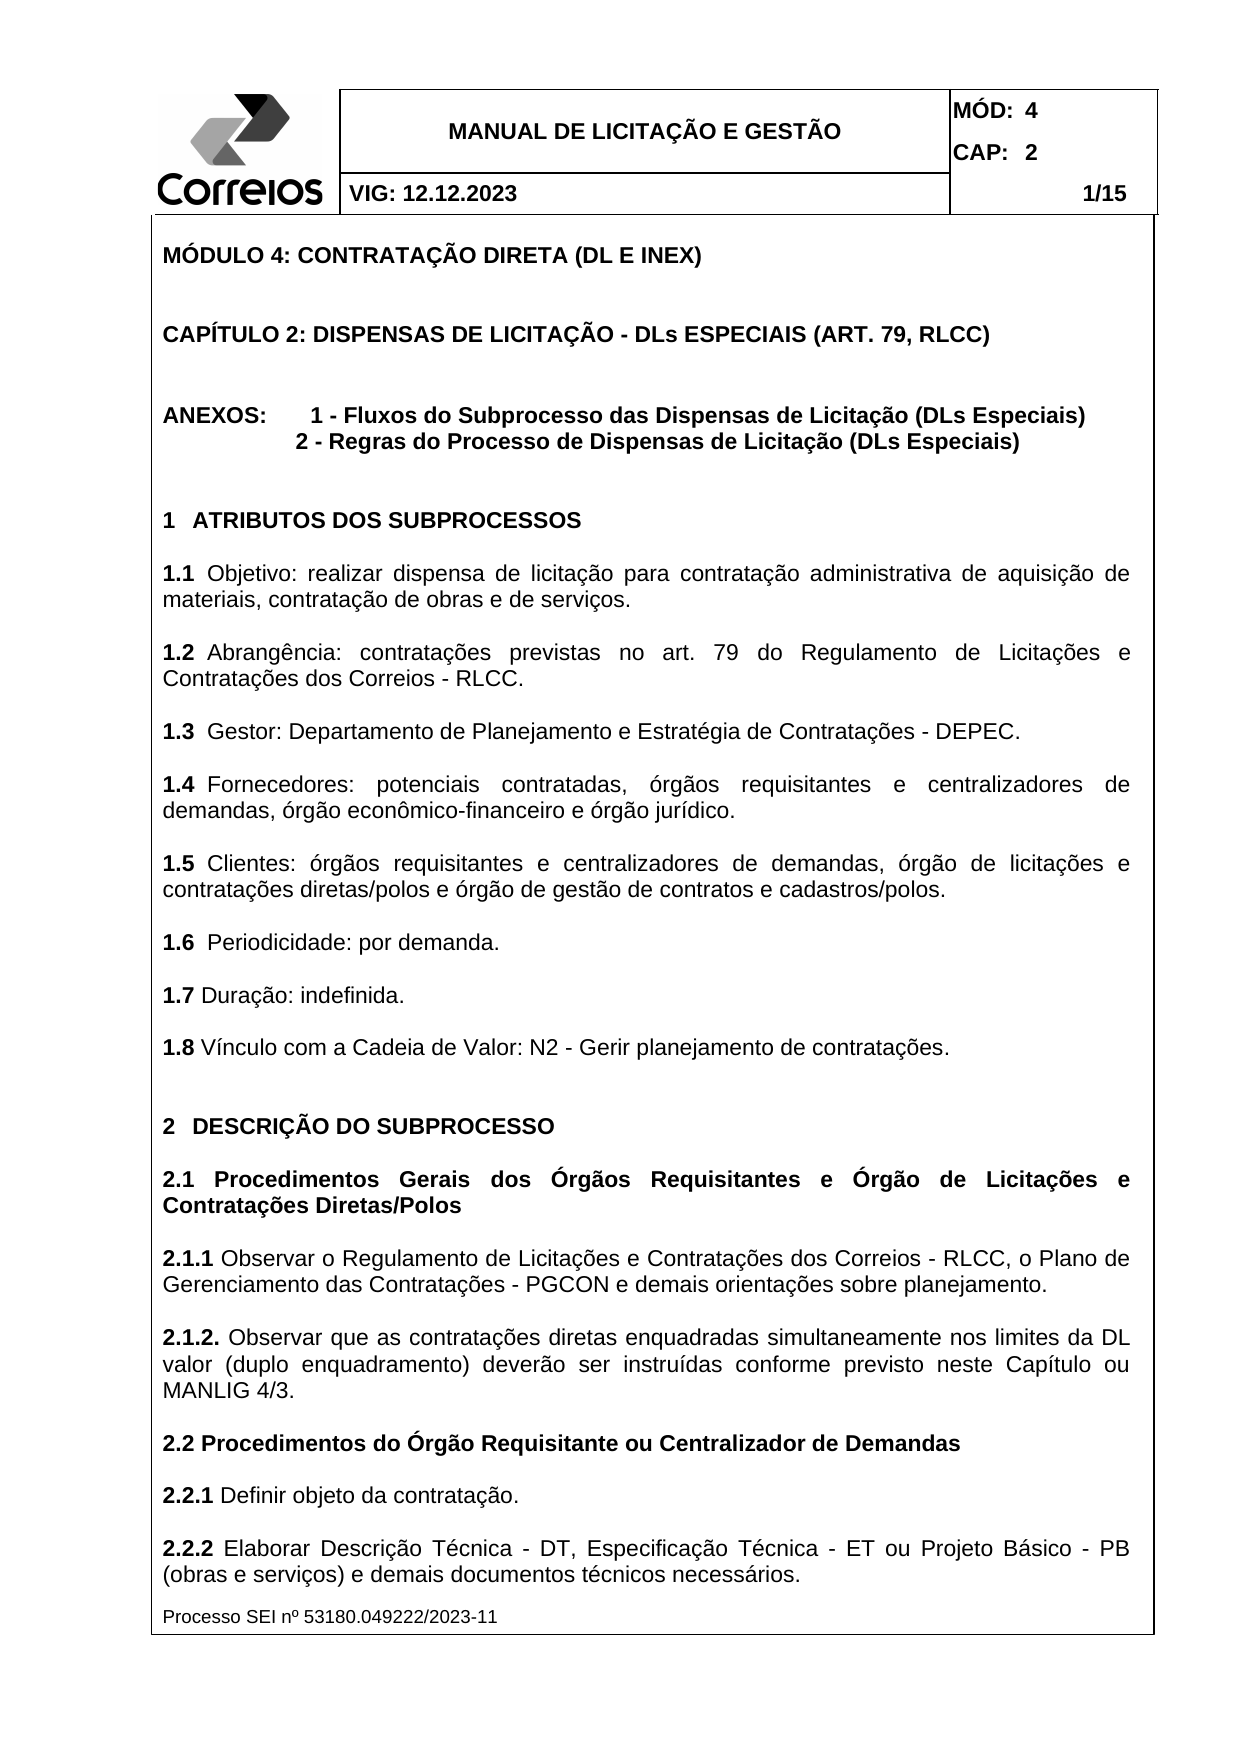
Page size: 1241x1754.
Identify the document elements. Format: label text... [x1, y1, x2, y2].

text 1 ATRIBUTOS DOS SUBPROCESSOS [162, 507, 1131, 533]
text 1.4 Fornecedores: potenciais contratadas, órgãos requisitantes e centralizadores de demandas, órgão econômico-financeiro e órgão jurídico. [162, 771, 1131, 823]
list DESCRIÇÃO DO SUBPROCESSO [162, 1113, 1131, 1140]
text 2.2.1 Definir objeto da contratação. [162, 1482, 1131, 1509]
text 1.7 Duração: indefinida. [162, 982, 1131, 1008]
text 2.1.2. Observar que as contratações diretas enquadradas simultaneamente nos limites da DL valor (duplo enquadramento) deverão ser instruídas conforme previsto neste Capítulo ou MANLIG 4/3. [162, 1324, 1131, 1403]
text 2.2.2 Elaborar Descrição Técnica - DT, Especificação Técnica - ET ou Projeto Básico - PB (obras e serviços) e demais documentos técnicos necessários. [162, 1535, 1131, 1588]
text 1.3 Gestor: Departamento de Planejamento e Estratégia de Contratações - DEPEC. [162, 718, 1131, 744]
text MÓDULO 4: CONTRATAÇÃO DIRETA (DL E INEX) [162, 242, 1131, 268]
text 2.2 Procedimentos do Órgão Requisitante ou Centralizador de Demandas [162, 1429, 1107, 1456]
text 1.8 Vínculo com a Cadeia de Valor: N2 - Gerir planejamento de contratações. [162, 1034, 1131, 1061]
text CAPÍTULO 2: DISPENSAS DE LICITAÇÃO - DLs ESPECIAIS (ART. 79, RLCC) [162, 321, 1131, 347]
text 1.1 Objetivo: realizar dispensa de licitação para contratação administrativa de aquisição de materiais, contratação de obras e de serviços. [162, 560, 1131, 613]
text 1.6 Periodicidade: por demanda. [162, 929, 1131, 955]
text 2.1.1 Observar o Regulamento de Licitações e Contratações dos Correios - RLCC, o Plano de Gerenciamento das Contratações - PGCON e demais orientações sobre planejamento. [162, 1245, 1131, 1298]
text 1.5 Clientes: órgãos requisitantes e centralizadores de demandas, órgão de licitações e contratações diretas/polos e órgão de gestão de contratos e cadastros/polos. [162, 850, 1131, 902]
text ANEXOS: 1 - Fluxos do Subprocesso das Dispensas de Licitação (DLs Especiais) [162, 402, 1125, 428]
text 2 - Regras do Processo de Dispensas de Licitação (DLs Especiais) [295, 428, 1125, 454]
text 1.2 Abrangência: contratações previstas no art. 79 do Regulamento de Licitações e Contratações dos Correios - RLCC. [162, 639, 1131, 692]
text 2.1 Procedimentos Gerais dos Órgãos Requisitantes e Órgão de Licitações e Contratações Diretas/Polos [162, 1166, 1131, 1219]
